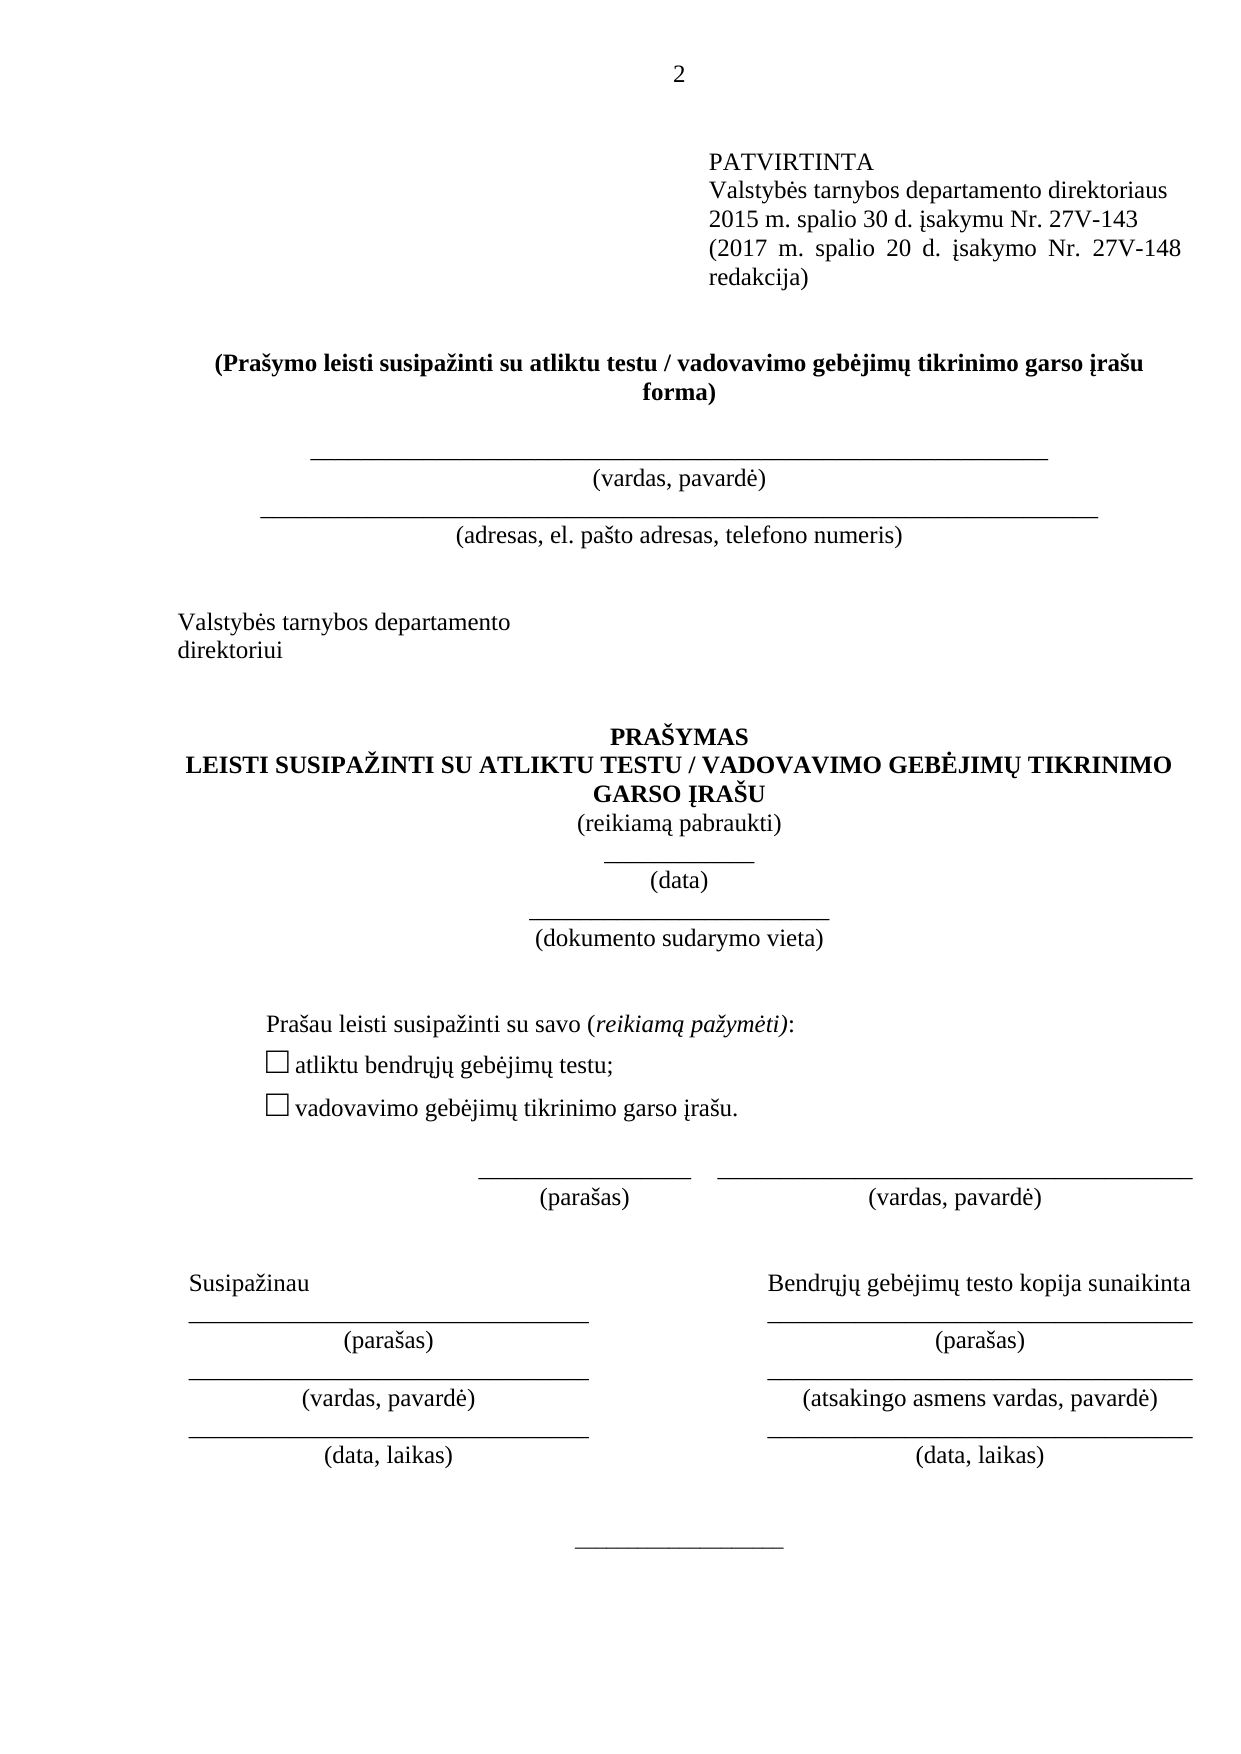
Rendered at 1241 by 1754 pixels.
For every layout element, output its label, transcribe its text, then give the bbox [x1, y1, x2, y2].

text ____________________ [177, 1527, 1181, 1551]
table_header ______________________________________ (vardas, pavardė) [706, 1153, 1204, 1239]
text (dokumento sudarymo vieta) [177, 923, 1181, 952]
text 2015 m. spalio 30 d. įsakymu Nr. 27V-143 [709, 204, 1181, 233]
text PRAŠYMAS [177, 722, 1181, 751]
text LEISTI SUSIPAŽINTI SU ATLIKTU TESTU / VADOVAVIMO GEBĖJIMŲ TIKRINIMO GARSO ĮRAŠU [177, 751, 1181, 808]
text □ atliktu bendrųjų gebėjimų testu; [177, 1038, 1181, 1081]
text ____________ [177, 837, 1181, 866]
text (reikiamą pabraukti) [177, 808, 1181, 837]
text ___________________________________________________________ [177, 434, 1181, 463]
text Valstybės tarnybos departamento direktoriaus [709, 176, 1181, 204]
text PATVIRTINTA [709, 147, 1181, 176]
table_header _________________ (parašas) [463, 1153, 706, 1239]
text ___________________________________________________________________ [177, 492, 1181, 521]
table_header [600, 1268, 756, 1469]
text (Prašymo leisti susipažinti su atliktu testu / vadovavimo gebėjimų tikrinimo garso įrašu forma) [177, 348, 1181, 406]
text (adresas, el. pašto adresas, telefono numeris) [177, 521, 1181, 549]
table_header Bendrųjų gebėjimų testo kopija sunaikinta __________________________________ (parašas) __________________________________ (atsakingo asmens vardas, pavardė) __________________________________ (data, laikas) [756, 1268, 1204, 1469]
text direktoriui [177, 636, 1181, 664]
text (vardas, pavardė) [177, 463, 1181, 492]
text (data) [177, 866, 1181, 894]
text Prašau leisti susipažinti su savo (reikiamą pažymėti): [177, 1009, 1181, 1038]
text ________________________ [177, 894, 1181, 923]
table_header Susipažinau ________________________________ (parašas) ________________________________ (vardas, pavardė) ________________________________ (data, laikas) [177, 1268, 600, 1469]
text Valstybės tarnybos departamento [177, 607, 1181, 636]
text (2017 m. spalio 20 d. įsakymo Nr. 27V-148 redakcija) [709, 233, 1181, 291]
text □ vadovavimo gebėjimų tikrinimo garso įrašu. [177, 1081, 1181, 1124]
table_header [177, 1153, 463, 1239]
